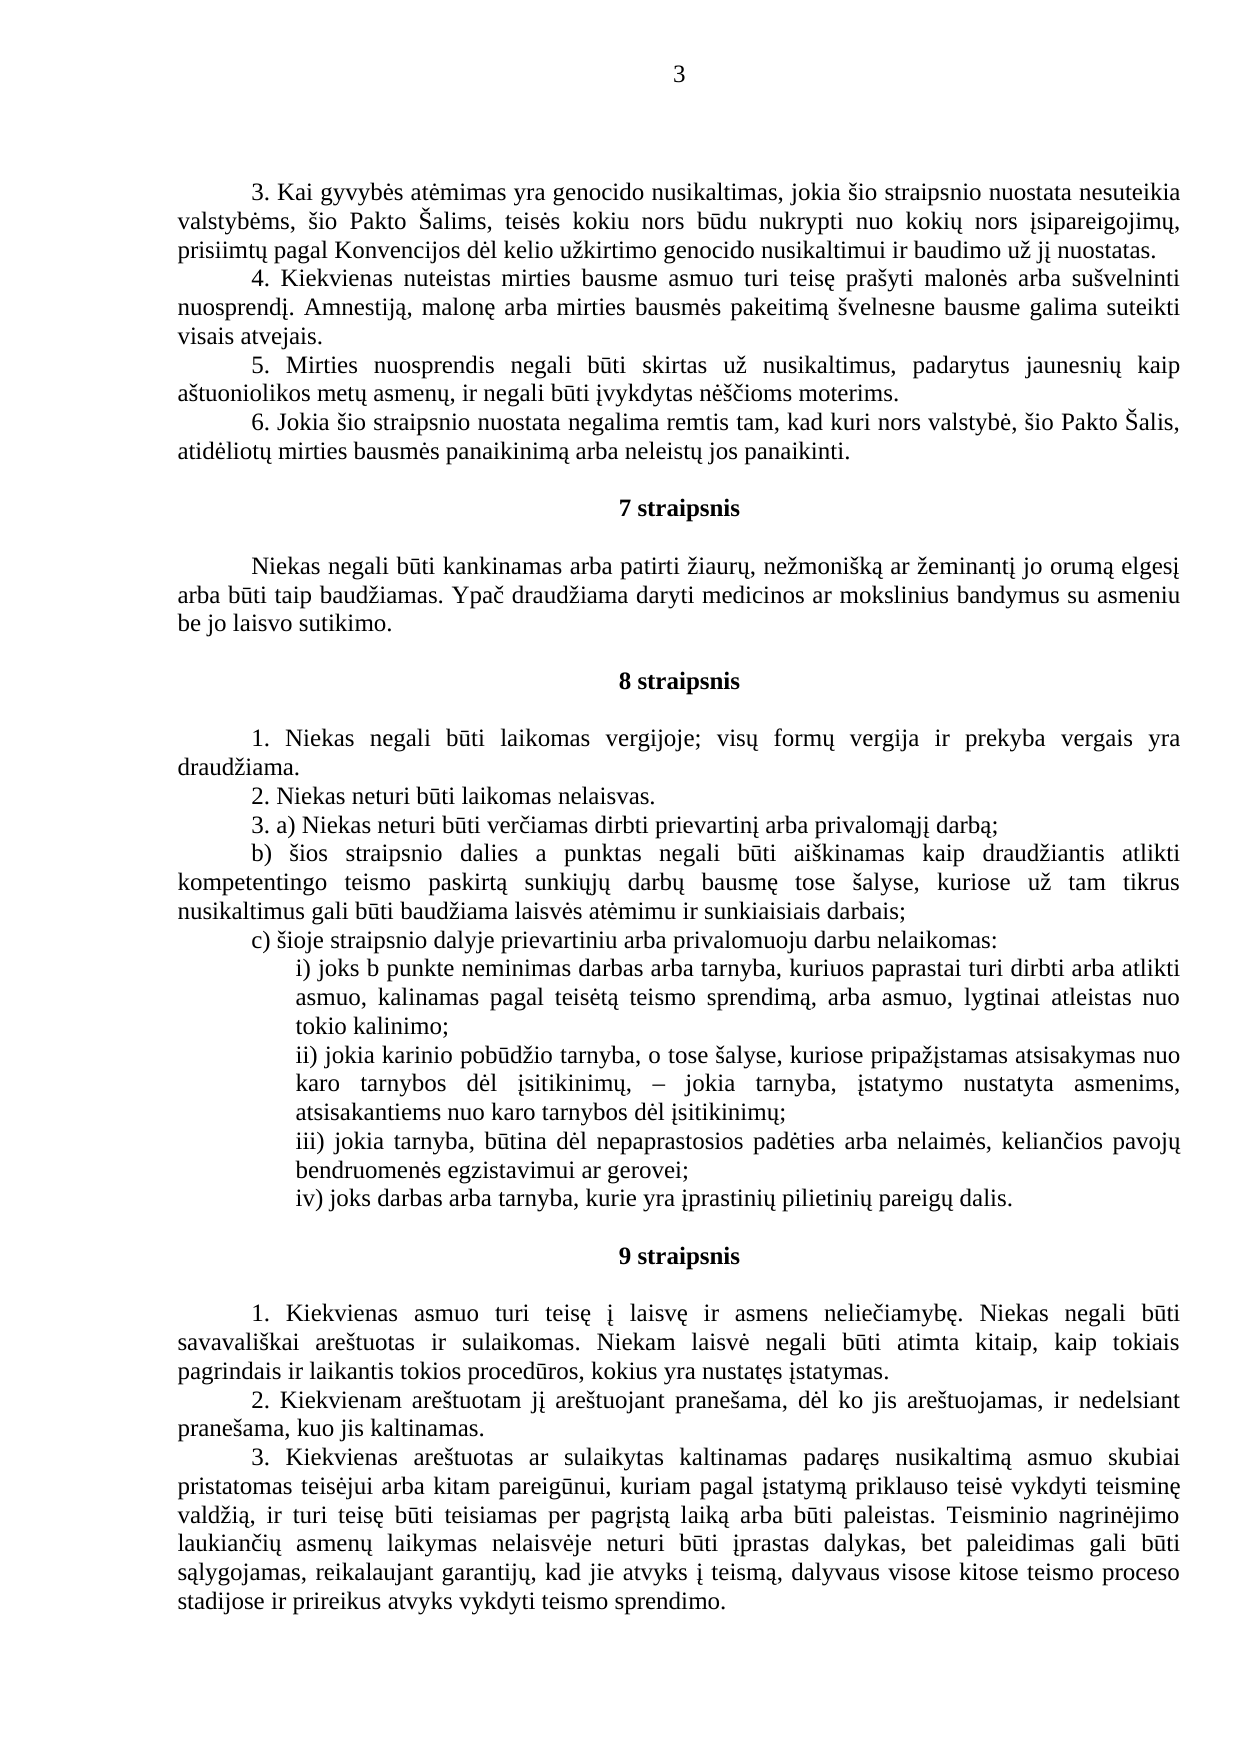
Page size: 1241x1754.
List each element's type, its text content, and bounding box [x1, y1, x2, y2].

text 7 straipsnis [177, 493, 1181, 522]
text iii) jokia tarnyba, būtina dėl nepaprastosios padėties arba nelaimės, keliančios pavojų bendruomenės egzistavimui ar gerovei; [295, 1126, 1181, 1183]
text 9 straipsnis [177, 1241, 1181, 1270]
text 1. Niekas negali būti laikomas vergijoje; visų formų vergija ir prekyba vergais yra draudžiama. [177, 723, 1181, 781]
text 3. Kiekvienas areštuotas ar sulaikytas kaltinamas padaręs nusikaltimą asmuo skubiai pristatomas teisėjui arba kitam pareigūnui, kuriam pagal įstatymą priklauso teisė vykdyti teisminę valdžią, ir turi teisę būti teisiamas per pagrįstą laiką arba būti paleistas. Teisminio nagrinėjimo laukiančių asmenų laikymas nelaisvėje neturi būti įprastas dalykas, bet paleidimas gali būti sąlygojamas, reikalaujant garantijų, kad jie atvyks į teismą, dalyvaus visose kitose teismo proceso stadijose ir prireikus atvyks vykdyti teismo sprendimo. [177, 1442, 1181, 1615]
text c) šioje straipsnio dalyje prievartiniu arba privalomuoju darbu nelaikomas: [177, 925, 1181, 953]
text 4. Kiekvienas nuteistas mirties bausme asmuo turi teisę prašyti malonės arba sušvelninti nuosprendį. Amnestiją, malonę arba mirties bausmės pakeitimą švelnesne bausme galima suteikti visais atvejais. [177, 263, 1181, 350]
text 8 straipsnis [177, 666, 1181, 695]
text 2. Niekas neturi būti laikomas nelaisvas. [177, 781, 1181, 810]
text iv) joks darbas arba tarnyba, kurie yra įprastinių pilietinių pareigų dalis. [295, 1183, 1181, 1212]
text 3. Kai gyvybės atėmimas yra genocido nusikaltimas, jokia šio straipsnio nuostata nesuteikia valstybėms, šio Pakto Šalims, teisės kokiu nors būdu nukrypti nuo kokių nors įsipareigojimų, prisiimtų pagal Konvencijos dėl kelio užkirtimo genocido nusikaltimui ir baudimo už jį nuostatas. [177, 177, 1181, 263]
text i) joks b punkte neminimas darbas arba tarnyba, kuriuos paprastai turi dirbti arba atlikti asmuo, kalinamas pagal teisėtą teismo sprendimą, arba asmuo, lygtinai atleistas nuo tokio kalinimo; [295, 953, 1181, 1040]
text 2. Kiekvienam areštuotam jį areštuojant pranešama, dėl ko jis areštuojamas, ir nedelsiant pranešama, kuo jis kaltinamas. [177, 1385, 1181, 1442]
text 5. Mirties nuosprendis negali būti skirtas už nusikaltimus, padarytus jaunesnių kaip aštuoniolikos metų asmenų, ir negali būti įvykdytas nėščioms moterims. [177, 350, 1181, 407]
text 1. Kiekvienas asmuo turi teisę į laisvę ir asmens neliečiamybę. Niekas negali būti savavališkai areštuotas ir sulaikomas. Niekam laisvė negali būti atimta kitaip, kaip tokiais pagrindais ir laikantis tokios procedūros, kokius yra nustatęs įstatymas. [177, 1298, 1181, 1385]
text Niekas negali būti kankinamas arba patirti žiaurų, nežmonišką ar žeminantį jo orumą elgesį arba būti taip baudžiamas. Ypač draudžiama daryti medicinos ar mokslinius bandymus su asmeniu be jo laisvo sutikimo. [177, 551, 1181, 637]
text 3. a) Niekas neturi būti verčiamas dirbti prievartinį arba privalomąjį darbą; [177, 810, 1181, 838]
text 6. Jokia šio straipsnio nuostata negalima remtis tam, kad kuri nors valstybė, šio Pakto Šalis, atidėliotų mirties bausmės panaikinimą arba neleistų jos panaikinti. [177, 407, 1181, 465]
text b) šios straipsnio dalies a punktas negali būti aiškinamas kaip draudžiantis atlikti kompetentingo teismo paskirtą sunkiųjų darbų bausmę tose šalyse, kuriose už tam tikrus nusikaltimus gali būti baudžiama laisvės atėmimu ir sunkiaisiais darbais; [177, 838, 1181, 925]
text ii) jokia karinio pobūdžio tarnyba, o tose šalyse, kuriose pripažįstamas atsisakymas nuo karo tarnybos dėl įsitikinimų, – jokia tarnyba, įstatymo nustatyta asmenims, atsisakantiems nuo karo tarnybos dėl įsitikinimų; [295, 1040, 1181, 1126]
